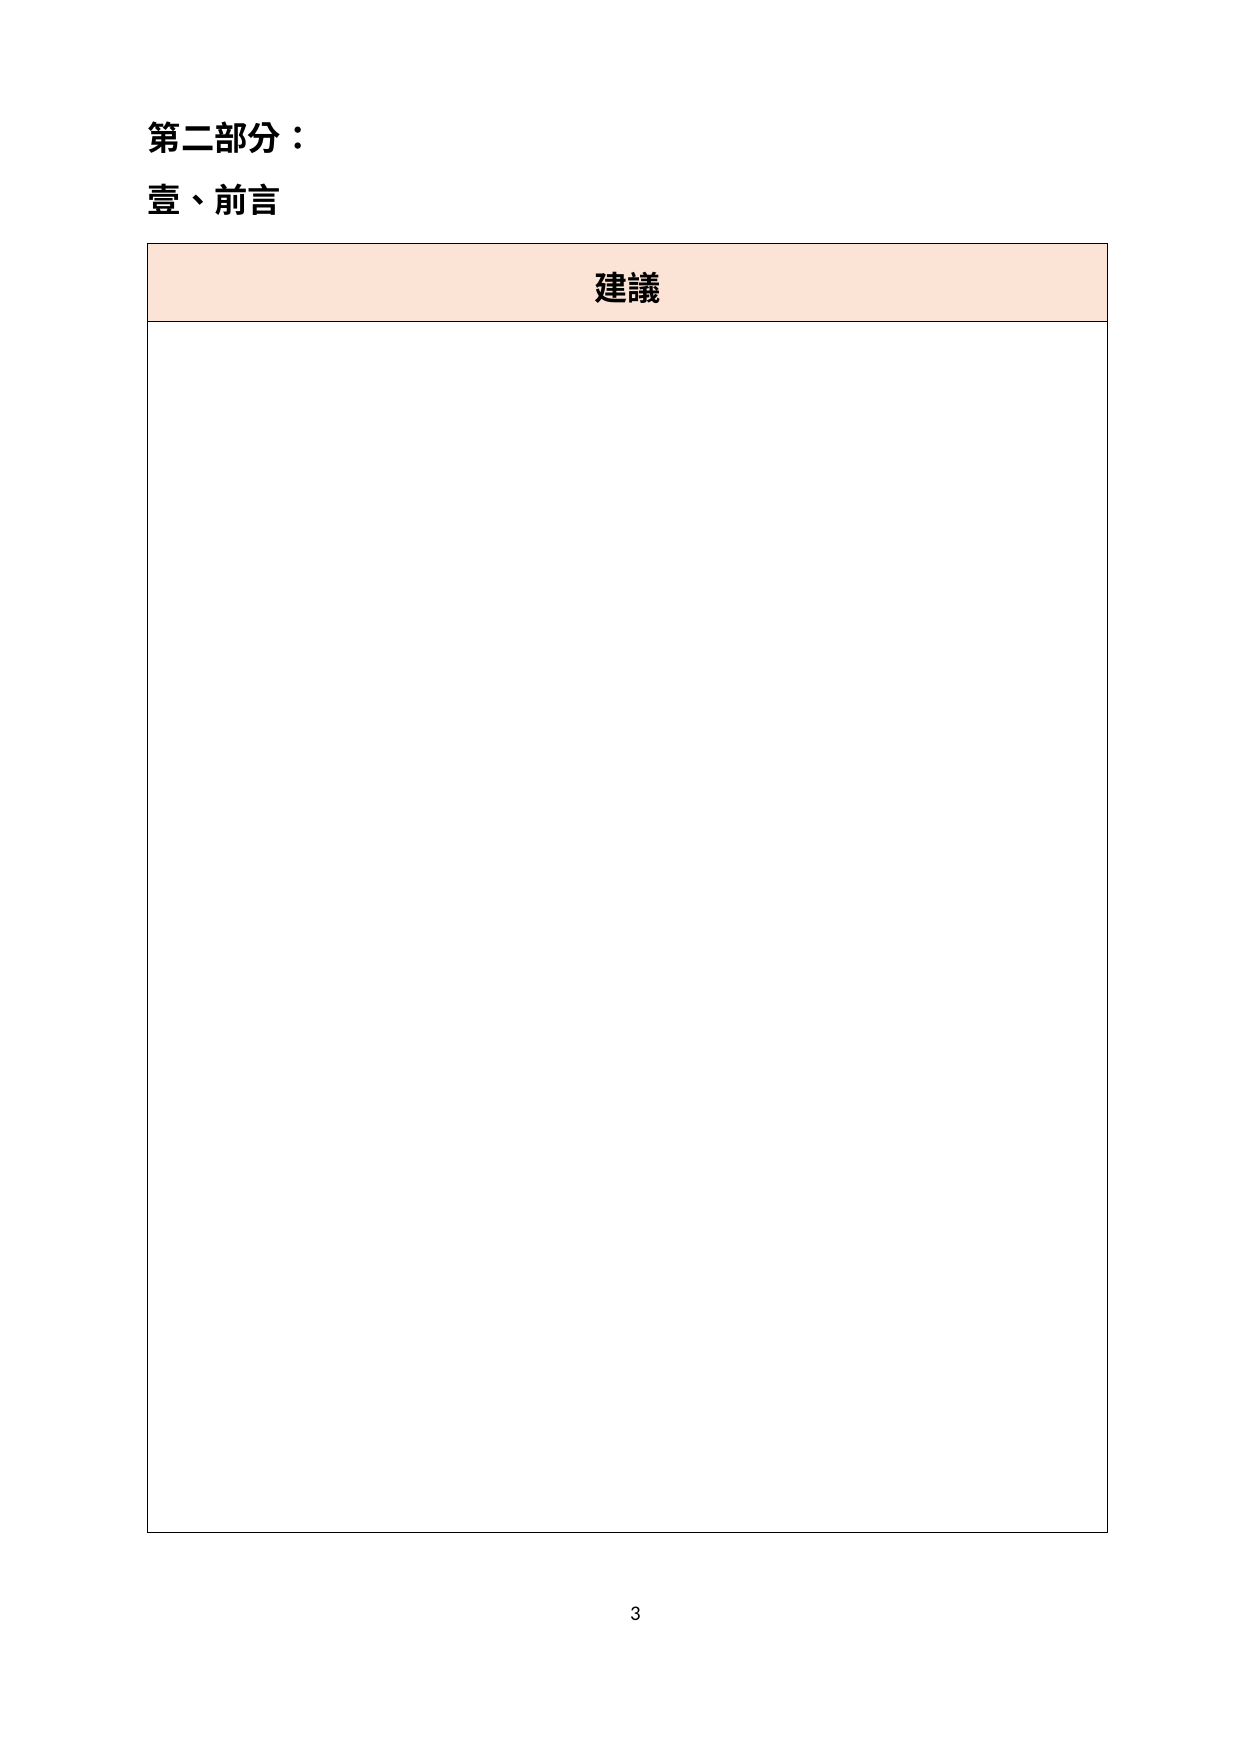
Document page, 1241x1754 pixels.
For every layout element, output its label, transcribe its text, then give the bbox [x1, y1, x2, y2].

text 第二部分： [148, 94, 1122, 157]
table_cell [148, 322, 1107, 1532]
text 壹、前言 [148, 157, 1122, 219]
table_header 建議 [148, 244, 1107, 321]
